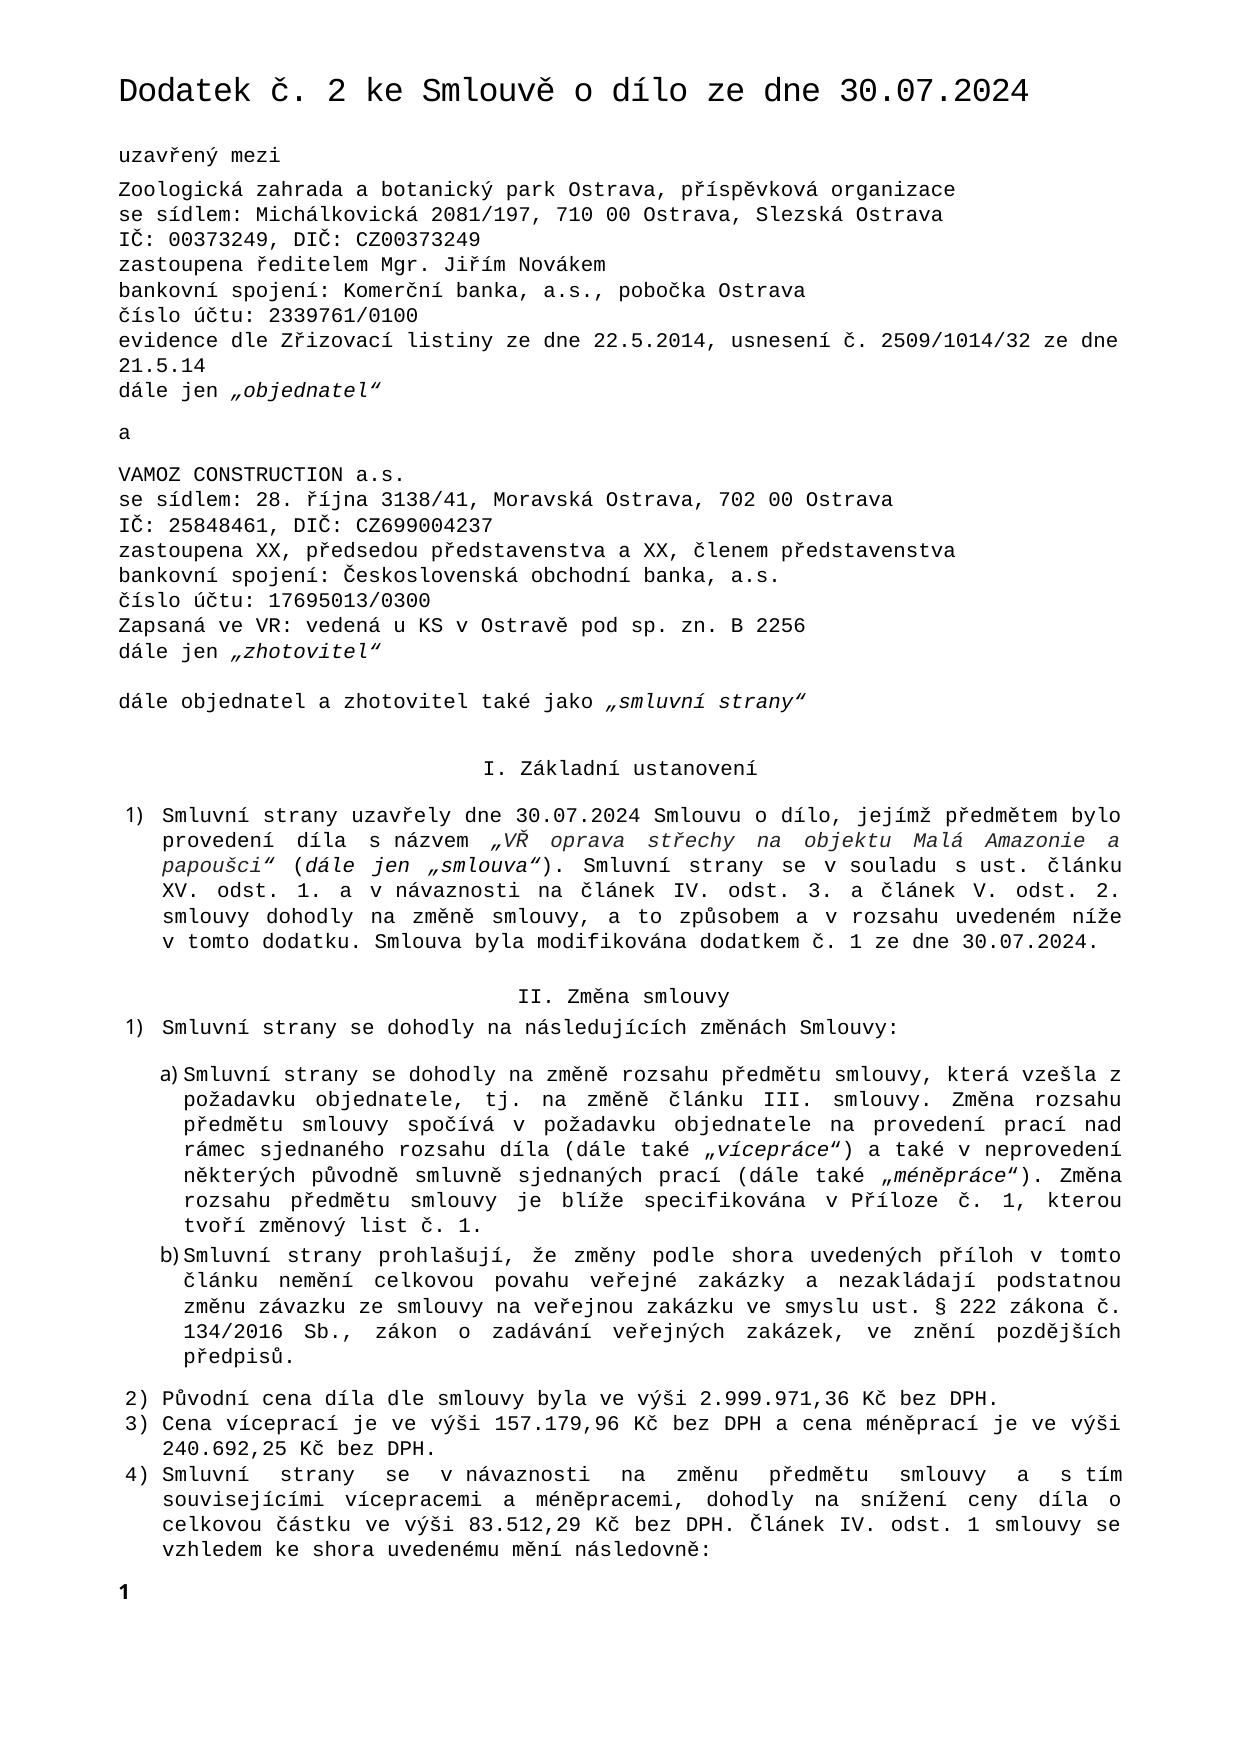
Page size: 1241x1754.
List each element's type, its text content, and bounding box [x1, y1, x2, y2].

text číslo účtu: 2339761/0100 [118, 305, 1122, 328]
list Původní cena díla dle smlouvy byla ve výši 2.999.971,36 Kč bez DPH. [124, 1388, 1122, 1412]
list Smluvní strany prohlašují, že změny podle shora uvedených příloh v tomto článku nemění celkovou povahu veřejné zakázky a nezakládají podstatnou změnu závazku ze smlouvy na veřejnou zakázku ve smyslu ust. § 222 zákona č. 134/2016 Sb., zákon o zadávání veřejných zakázek, ve znění pozdějších předpisů. [159, 1240, 1122, 1370]
list Smluvní strany se v návaznosti na změnu předmětu smlouvy a s tím souvisejícími vícepracemi a méněpracemi, dohodly na snížení ceny díla o celkovou částku ve výši 83.512,29 Kč bez DPH. Článek IV. odst. 1 smlouvy se vzhledem ke shora uvedenému mění následovně: [124, 1463, 1122, 1563]
text a [118, 422, 1122, 446]
text Zapsaná ve VR: vedená u KS v Ostravě pod sp. zn. B 2256 [118, 615, 1122, 639]
text číslo účtu: 17695013/0300 [118, 590, 1122, 614]
text bankovní spojení: Komerční banka, a.s., pobočka Ostrava [118, 279, 1122, 303]
list Smluvní strany se dohodly na změně rozsahu předmětu smlouvy, která vzešla z požadavku objednatele, tj. na změně článku III. smlouvy. Změna rozsahu předmětu smlouvy spočívá v požadavku objednatele na provedení prací nad rámec sjednaného rozsahu díla (dále také „vícepráce“) a také v neprovedení některých původně smluvně sjednaných prací (dále také „méněpráce“). Změna rozsahu předmětu smlouvy je blíže specifikována v Příloze č. 1, kterou tvoří změnový list č. 1. [159, 1059, 1122, 1239]
text evidence dle Zřizovací listiny ze dne 22.5.2014, usnesení č. 2509/1014/32 ze dne 21.5.14 [118, 330, 1122, 379]
text zastoupena ředitelem Mgr. Jiřím Novákem [118, 254, 1122, 278]
text dále objednatel a zhotovitel také jako „smluvní strany“ [118, 691, 1122, 715]
text IČ: 25848461, DIČ: CZ699004237 [118, 514, 1122, 538]
text I. Základní ustanovení [118, 758, 1122, 782]
list Cena víceprací je ve výši 157.179,96 Kč bez DPH a cena méněprací je ve výši 240.692,25 Kč bez DPH. [124, 1413, 1122, 1462]
list Smluvní strany uzavřely dne 30.07.2024 Smlouvu o dílo, jejímž předmětem bylo provedení díla s názvem „VŘ oprava střechy na objektu Malá Amazonie a papoušci“ (dále jen „smlouva“). Smluvní strany se v souladu s ust. článku XV. odst. 1. a v návaznosti na článek IV. odst. 3. a článek V. odst. 2. smlouvy dohodly na změně smlouvy, a to způsobem a v rozsahu uvedeném níže v tomto dodatku. Smlouva byla modifikována dodatkem č. 1 ze dne 30.07.2024. [124, 800, 1122, 954]
text zastoupena XX, předsedou představenstva a XX, členem představenstva [118, 540, 1122, 563]
text se sídlem: 28. října 3138/41, Moravská Ostrava, 702 00 Ostrava [118, 489, 1122, 513]
text uzavřený mezi [118, 145, 1122, 169]
list Smluvní strany se dohodly na následujících změnách Smlouvy: [124, 1012, 1122, 1040]
text dále jen „zhotovitel“ [118, 641, 1122, 664]
text bankovní spojení: Československá obchodní banka, a.s. [118, 565, 1122, 589]
text VAMOZ CONSTRUCTION a.s. [118, 464, 1122, 488]
text IČ: 00373249, DIČ: CZ00373249 [118, 229, 1122, 253]
text se sídlem: Michálkovická 2081/197, 710 00 Ostrava, Slezská Ostrava [118, 204, 1122, 228]
text II. Změna smlouvy [124, 987, 1122, 1010]
text dále jen „objednatel“ [118, 380, 1122, 404]
text Zoologická zahrada a botanický park Ostrava, příspěvková organizace [118, 179, 1122, 202]
text Dodatek č. 2 ke Smlouvě o dílo ze dne 30.07.2024 [118, 74, 1122, 112]
